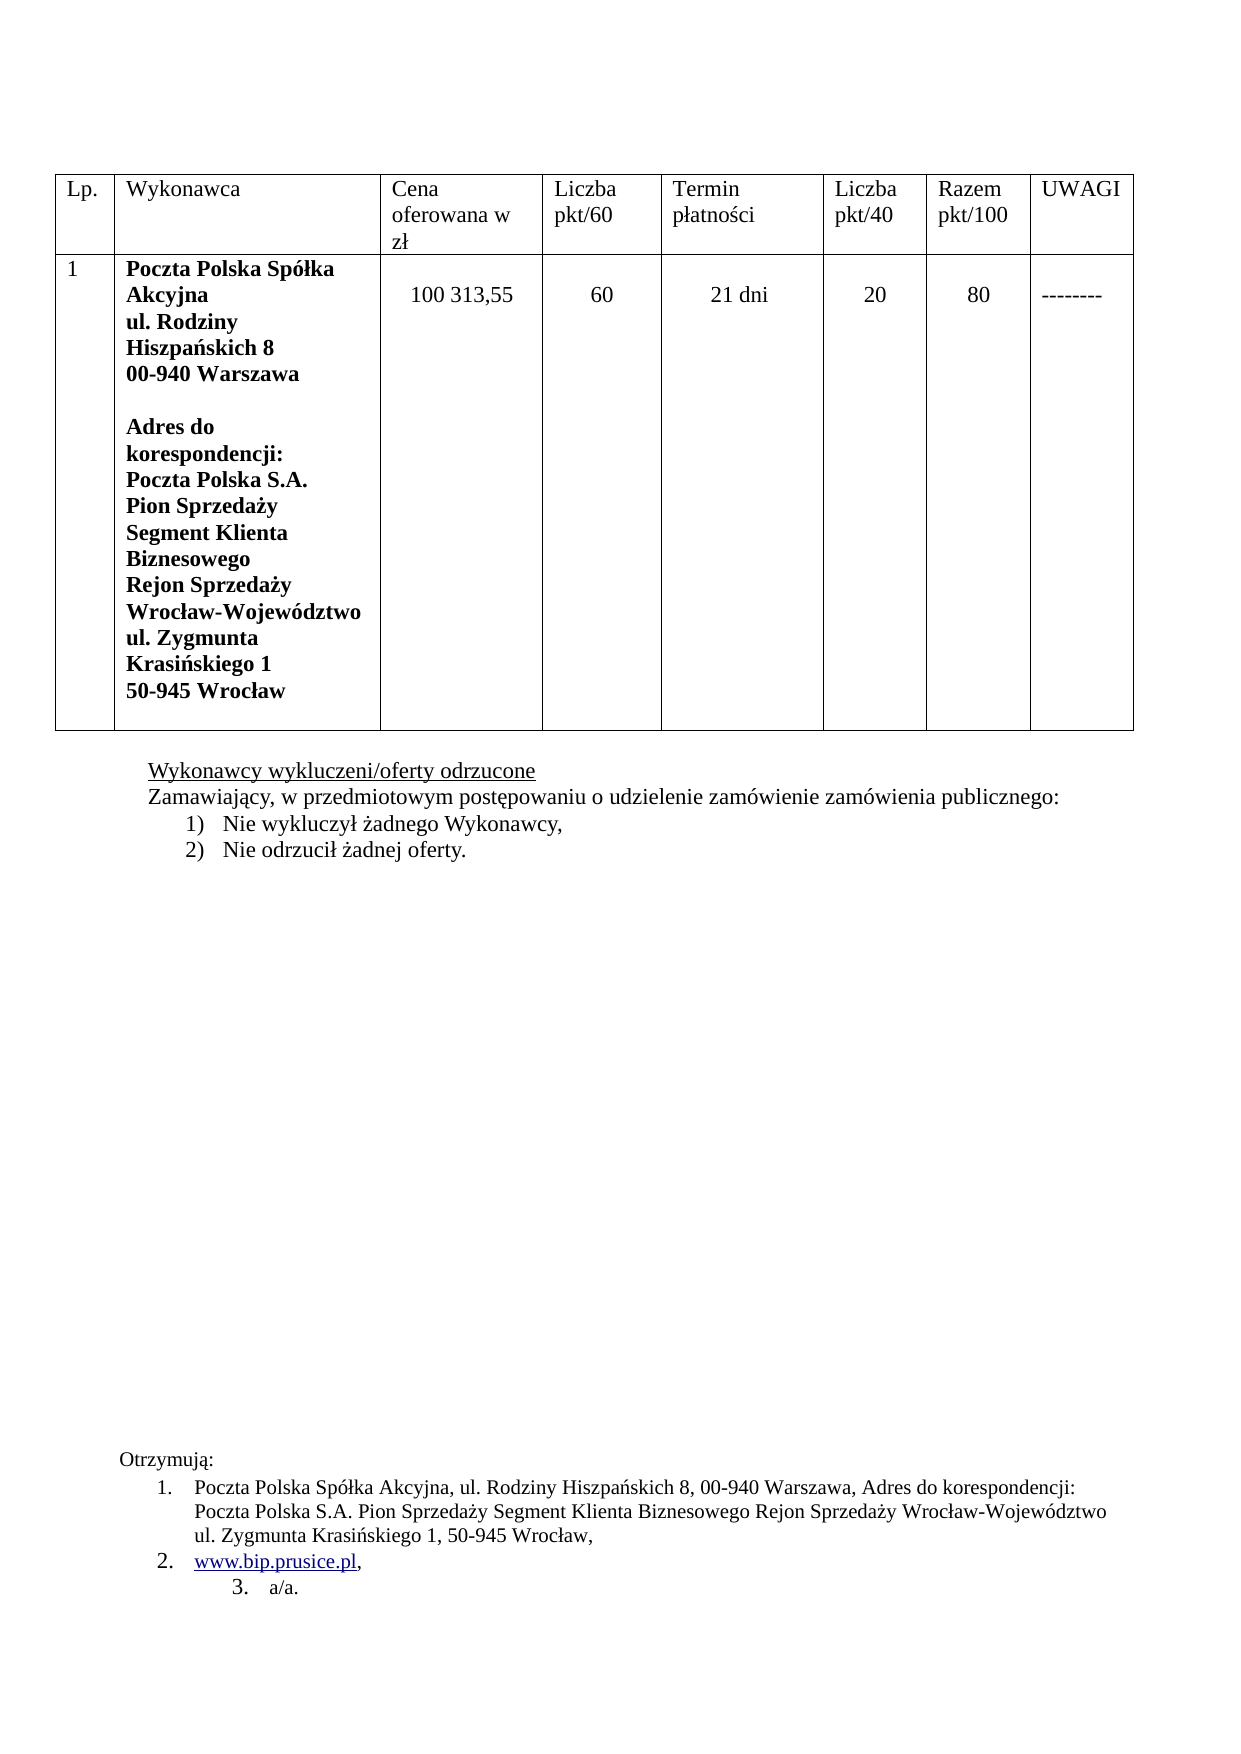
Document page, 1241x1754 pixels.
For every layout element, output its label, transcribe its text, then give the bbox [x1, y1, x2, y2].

table_header Wykonawca [115, 175, 380, 254]
list a/a. [232, 1573, 1093, 1600]
table_header UWAGI [1031, 175, 1133, 254]
table_cell 100 313,55 [381, 255, 542, 729]
list Poczta Polska Spółka Akcyjna, ul. Rodziny Hiszpańskich 8, 00-940 Warszawa, Adres do korespondencji: Poczta Polska S.A. Pion Sprzedaży Segment Klienta Biznesowego Rejon Sprzedaży Wrocław-Województwo ul. Zygmunta Krasińskiego 1, 50-945 Wrocław, [157, 1475, 1122, 1547]
text Zamawiający, w przedmiotowym postępowaniu o udzielenie zamówienie zamówienia publicznego: [148, 783, 1093, 809]
table_header Razem pkt/100 [927, 175, 1030, 254]
table_header Termin płatności [662, 175, 823, 254]
text Otrzymują: [119, 1447, 1093, 1471]
table_cell 60 [543, 255, 661, 729]
table_cell 1 [56, 255, 114, 729]
list www.bip.prusice.pl, [157, 1547, 1122, 1573]
table_header Liczba pkt/60 [543, 175, 661, 254]
list Nie wykluczył żadnego Wykonawcy, [185, 809, 1093, 836]
table_header Cena oferowana w zł [381, 175, 542, 254]
table_cell 21 dni [662, 255, 823, 729]
table_cell Poczta Polska Spółka Akcyjna ul. Rodziny Hiszpańskich 8 00-940 Warszawa Adres do korespondencji: Poczta Polska S.A. Pion Sprzedaży Segment Klienta Biznesowego Rejon Sprzedaży Wrocław-Województwo ul. Zygmunta Krasińskiego 1 50-945 Wrocław [115, 255, 380, 729]
table_cell -------- [1031, 255, 1133, 729]
text Wykonawcy wykluczeni/oferty odrzucone [148, 757, 1093, 783]
table_header Liczba pkt/40 [824, 175, 926, 254]
table_header Lp. [56, 175, 114, 254]
table_cell 80 [927, 255, 1030, 729]
table_cell 20 [824, 255, 926, 729]
list Nie odrzucił żadnej oferty. [185, 836, 1093, 862]
